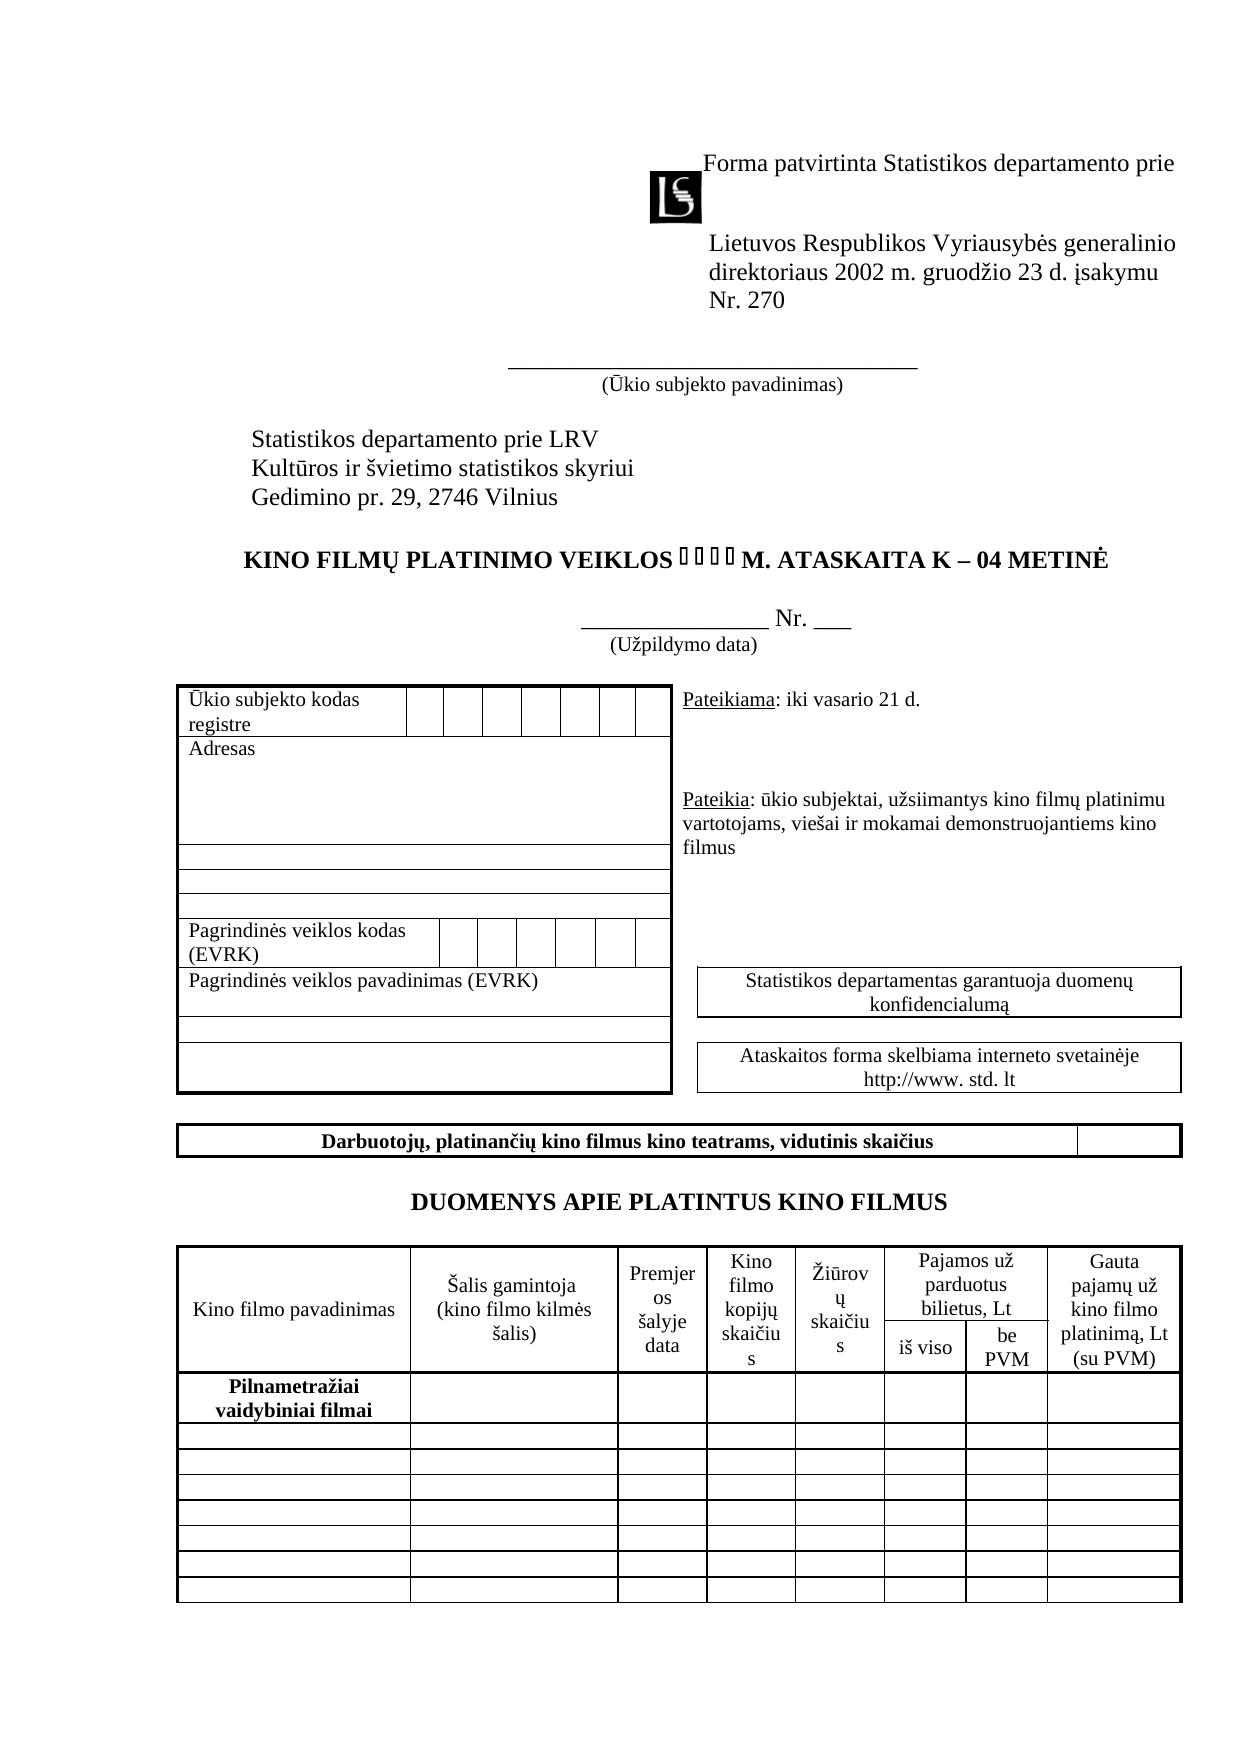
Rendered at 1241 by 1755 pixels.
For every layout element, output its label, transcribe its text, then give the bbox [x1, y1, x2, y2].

table_cell [967, 1475, 1047, 1499]
table_cell [967, 1374, 1047, 1422]
table_cell [796, 1578, 884, 1602]
table_header Žiūrovų skaičius [796, 1248, 884, 1371]
table_cell [967, 1424, 1047, 1448]
table_cell [796, 1424, 884, 1448]
table_cell Pagrindinės veiklos pavadinimas (EVRK) [179, 968, 670, 1016]
table_header [600, 688, 635, 736]
table_cell [179, 1501, 410, 1525]
table_cell [619, 1374, 706, 1422]
table_cell [698, 893, 1181, 918]
text (Užpildymo data) [177, 631, 1181, 656]
table_cell [411, 1526, 617, 1550]
table_cell [885, 1374, 965, 1422]
table_cell [708, 1501, 795, 1525]
table_cell [885, 1501, 965, 1525]
table_cell [708, 1578, 795, 1602]
table_cell [179, 1552, 410, 1576]
table_cell Ataskaitos forma skelbiama interneto svetainėje http://www. std. lt [698, 1043, 1180, 1091]
table_cell [179, 1043, 670, 1091]
table_cell [411, 1374, 617, 1422]
table_cell [179, 1450, 410, 1473]
table_cell [885, 1578, 965, 1602]
table_cell [596, 919, 635, 966]
table_header Darbuotojų, platinančių kino filmus kino teatrams, vidutinis skaičius [179, 1126, 1077, 1155]
table_cell [967, 1526, 1047, 1550]
table_header Pajamos už parduotus bilietus, Lt [885, 1248, 1047, 1320]
table_header Ūkio subjekto kodas registre [179, 688, 406, 736]
table_cell Pateikia: ūkio subjektai, užsiimantys kino filmų platinimu vartotojams, viešai ir mokamai demonstruojantiems kino filmus [673, 787, 1181, 893]
table_cell [796, 1552, 884, 1576]
table_cell [673, 1042, 697, 1091]
table_cell [411, 1578, 617, 1602]
table_cell [967, 1450, 1047, 1473]
table_header Gauta pajamų už kino filmo platinimą, Lt (su PVM) [1048, 1248, 1179, 1371]
table_cell [708, 1552, 795, 1576]
table_cell [636, 919, 670, 966]
table_cell [796, 1501, 884, 1525]
table_cell [179, 870, 670, 893]
table_header Kino filmo kopijų skaičius [708, 1248, 795, 1371]
table_header [636, 688, 670, 736]
table_cell [967, 1501, 1047, 1525]
text kino filmų platinimo veiklos     m. ataskaita K – 04 metinė [177, 539, 1181, 574]
table_cell [411, 1475, 617, 1499]
table_cell [179, 845, 670, 869]
text Kultūros ir švietimo statistikos skyriui [177, 453, 1181, 482]
table_cell [967, 1578, 1047, 1602]
text direktoriaus 2002 m. gruodžio 23 d. įsakymu [177, 257, 1187, 285]
table_cell [967, 1552, 1047, 1576]
table_cell [179, 1475, 410, 1499]
table_cell [885, 1450, 965, 1473]
table_cell [796, 1374, 884, 1422]
table_cell [619, 1501, 706, 1525]
table_header Šalis gamintoja (kino filmo kilmės šalis) [411, 1248, 617, 1371]
table_cell [179, 1526, 410, 1550]
text _______________ Nr. ___ [177, 603, 1181, 631]
table_cell iš viso [885, 1321, 965, 1371]
table_header Pateikiama: iki vasario 21 d. [673, 684, 1181, 787]
text Lietuvos Respublikos Vyriausybės generalinio [177, 228, 1187, 257]
text (Ūkio subjekto pavadinimas) [177, 372, 1181, 396]
table_cell [1048, 1526, 1179, 1550]
table_cell [619, 1424, 706, 1448]
table_cell [411, 1552, 617, 1576]
table_header Kino filmo pavadinimas [179, 1248, 410, 1371]
table_cell [1048, 1578, 1179, 1602]
text Forma patvirtinta Statistikos departamento prie [177, 148, 1181, 228]
table_cell [885, 1552, 965, 1576]
table_cell Adresas [179, 737, 670, 844]
table_cell [179, 1424, 410, 1448]
table_cell [796, 1450, 884, 1473]
table_cell [796, 1526, 884, 1550]
table_header [1078, 1126, 1179, 1155]
table_header [444, 688, 482, 736]
table_cell [411, 1450, 617, 1473]
table_cell [619, 1450, 706, 1473]
table_cell [796, 1475, 884, 1499]
table_cell [698, 1018, 1181, 1042]
table_cell [885, 1526, 965, 1550]
table_cell [619, 1475, 706, 1499]
table_cell Statistikos departamentas garantuoja duomenų konfidencialumą [698, 968, 1180, 1016]
table_cell [179, 894, 670, 918]
table_header [407, 688, 443, 736]
table_cell [673, 966, 697, 1016]
table_cell [1048, 1424, 1179, 1448]
text Gedimino pr. 29, 2746 Vilnius [177, 482, 1181, 511]
table_cell [411, 1501, 617, 1525]
table_cell [1048, 1501, 1179, 1525]
table_header [522, 688, 560, 736]
table_cell be PVM [967, 1321, 1047, 1371]
table_cell [440, 919, 477, 966]
table_cell [708, 1526, 795, 1550]
table_cell [708, 1475, 795, 1499]
table_cell [619, 1578, 706, 1602]
table_header [483, 688, 521, 736]
table_cell [1048, 1475, 1179, 1499]
table_cell [478, 919, 516, 966]
table_cell [673, 918, 1181, 966]
table_cell [517, 919, 555, 966]
table_cell Pilnametražiai vaidybiniai filmai [179, 1374, 410, 1422]
table_header [561, 688, 599, 736]
table_cell [673, 1016, 698, 1042]
text Duomenys apie platintus kino filmus [177, 1187, 1181, 1216]
table_cell [179, 1017, 670, 1042]
table_cell [619, 1526, 706, 1550]
text Statistikos departamento prie LRV [177, 424, 1181, 453]
table_cell [673, 893, 698, 918]
table_cell Pagrindinės veiklos kodas (EVRK) [179, 919, 439, 966]
table_cell [411, 1424, 617, 1448]
table_cell [885, 1475, 965, 1499]
table_cell [1048, 1450, 1179, 1473]
table_cell [708, 1374, 795, 1422]
table_header Premjeros šalyje data [619, 1248, 706, 1371]
table_cell [708, 1450, 795, 1473]
table_cell [1048, 1374, 1179, 1422]
table_cell [885, 1424, 965, 1448]
table_cell [179, 1578, 410, 1602]
table_cell [619, 1552, 706, 1576]
table_cell [556, 919, 595, 966]
table_cell [1048, 1552, 1179, 1576]
table_cell [708, 1424, 795, 1448]
text Nr. 270 [177, 285, 1187, 314]
